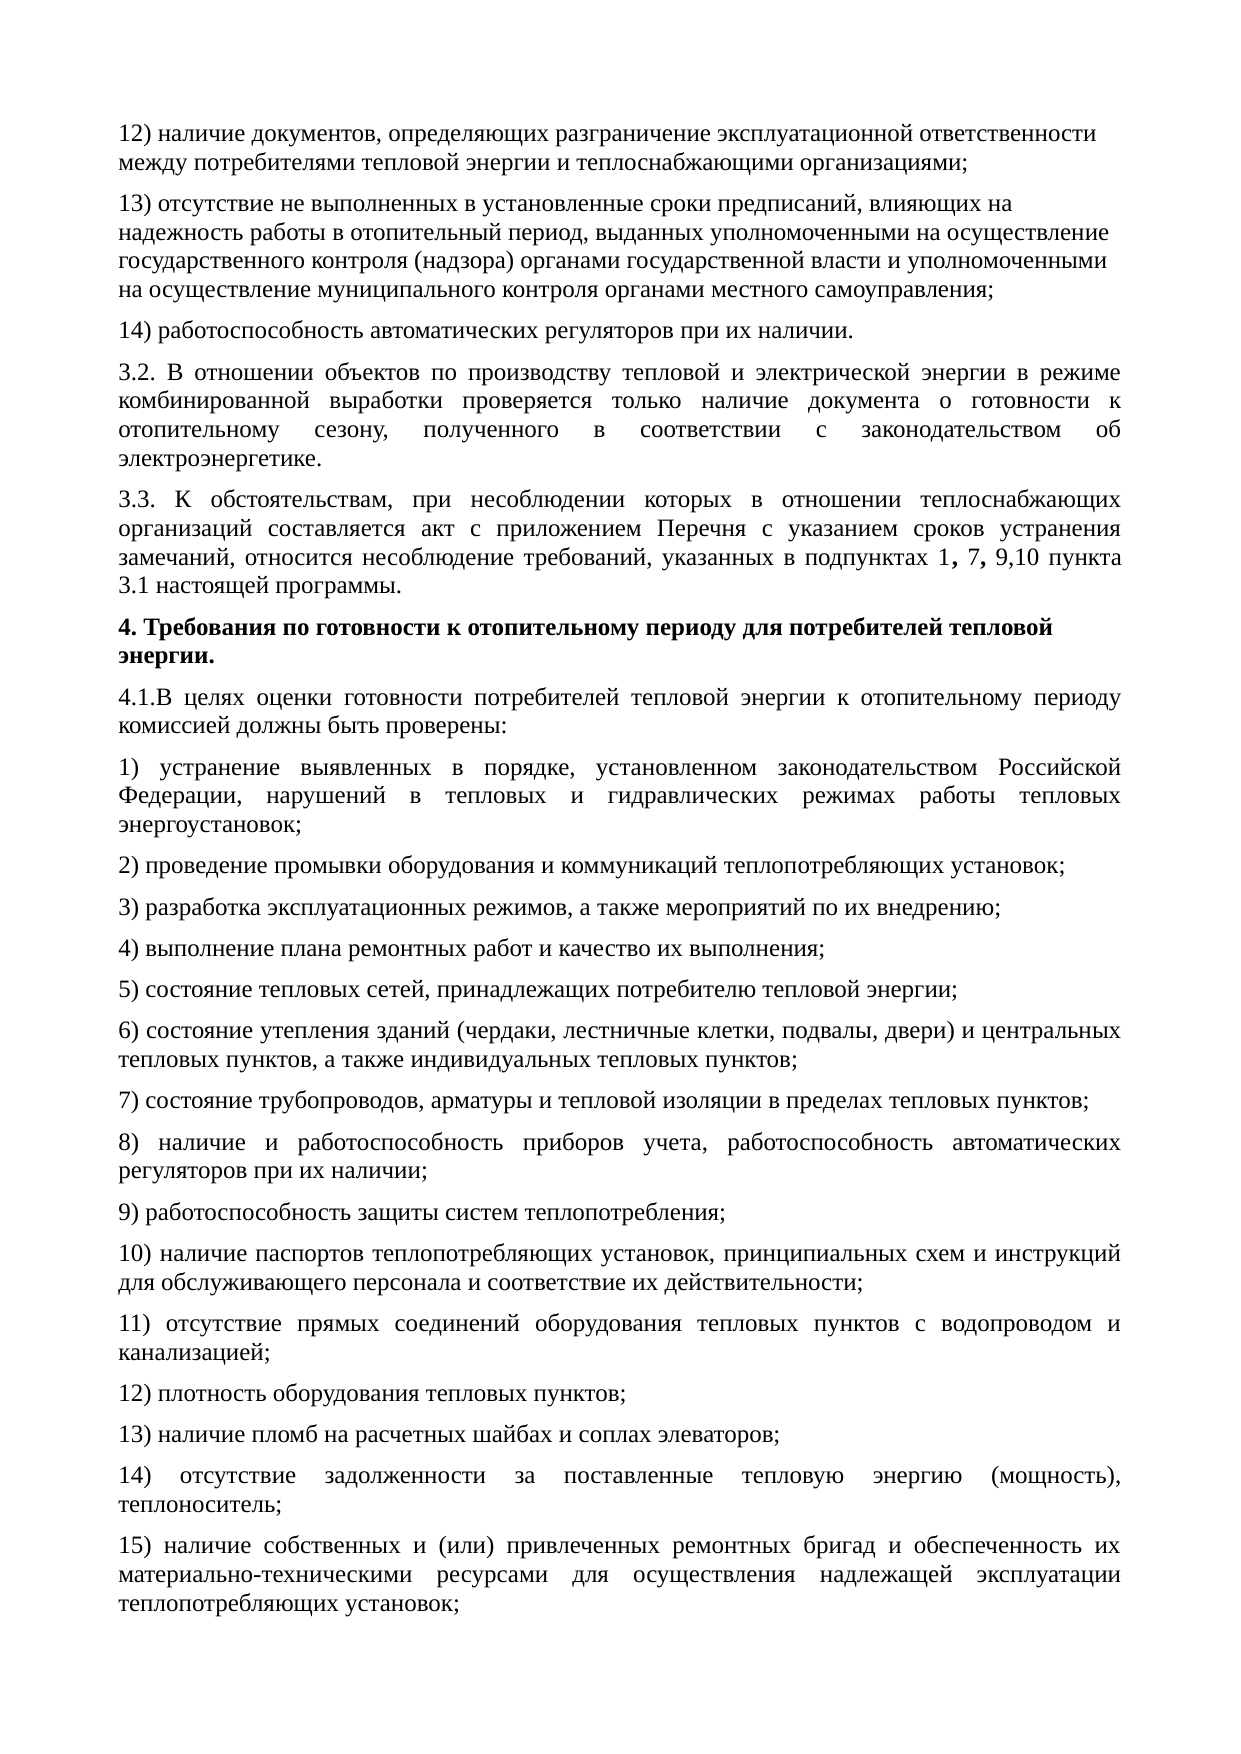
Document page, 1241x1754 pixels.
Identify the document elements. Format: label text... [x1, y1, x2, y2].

text 12) наличие документов, определяющих разграничение эксплуатационной ответственности между потребителями тепловой энергии и теплоснабжающими организациями; [118, 118, 1122, 176]
text 1) устранение выявленных в порядке, установленном законодательством Российской Федерации, нарушений в тепловых и гидравлических режимах работы тепловых энергоустановок; [118, 752, 1122, 838]
text 14) работоспособность автоматических регуляторов при их наличии. [118, 316, 1122, 344]
text 4. Требования по готовности к отопительному периоду для потребителей тепловой энергии. [118, 612, 1122, 669]
text 10) наличие паспортов теплопотребляющих установок, принципиальных схем и инструкций для обслуживающего персонала и соответствие их действительности; [118, 1238, 1122, 1296]
text 11) отсутствие прямых соединений оборудования тепловых пунктов с водопроводом и канализацией; [118, 1308, 1122, 1366]
text 2) проведение промывки оборудования и коммуникаций теплопотребляющих установок; [118, 851, 1122, 879]
text 15) наличие собственных и (или) привлеченных ремонтных бригад и обеспеченность их материально-техническими ресурсами для осуществления надлежащей эксплуатации теплопотребляющих установок; [118, 1531, 1122, 1617]
text 3.2. В отношении объектов по производству тепловой и электрической энергии в режиме комбинированной выработки проверяется только наличие документа о готовности к отопительному сезону, полученного в соответствии с законодательством об электроэнергетике. [118, 357, 1122, 472]
text 13) отсутствие не выполненных в установленные сроки предписаний, влияющих на надежность работы в отопительный период, выданных уполномоченными на осуществление государственного контроля (надзора) органами государственной власти и уполномоченными на осуществление муниципального контроля органами местного самоуправления; [118, 188, 1122, 303]
text 3.3. К обстоятельствам, при несоблюдении которых в отношении теплоснабжающих организаций составляется акт с приложением Перечня с указанием сроков устранения замечаний, относится несоблюдение требований, указанных в подпунктах 1, 7, 9,10 пункта 3.1 настоящей программы. [118, 484, 1122, 599]
text 13) наличие пломб на расчетных шайбах и соплах элеваторов; [118, 1419, 1122, 1448]
text 6) состояние утепления зданий (чердаки, лестничные клетки, подвалы, двери) и центральных тепловых пунктов, а также индивидуальных тепловых пунктов; [118, 1016, 1122, 1073]
text 4) выполнение плана ремонтных работ и качество их выполнения; [118, 933, 1122, 962]
text 4.1.В целях оценки готовности потребителей тепловой энергии к отопительному периоду комиссией должны быть проверены: [118, 682, 1122, 739]
text 7) состояние трубопроводов, арматуры и тепловой изоляции в пределах тепловых пунктов; [118, 1086, 1122, 1114]
text 8) наличие и работоспособность приборов учета, работоспособность автоматических регуляторов при их наличии; [118, 1127, 1122, 1184]
text 12) плотность оборудования тепловых пунктов; [118, 1378, 1122, 1407]
text 5) состояние тепловых сетей, принадлежащих потребителю тепловой энергии; [118, 974, 1122, 1003]
text 9) работоспособность защиты систем теплопотребления; [118, 1197, 1122, 1226]
text 14) отсутствие задолженности за поставленные тепловую энергию (мощность), теплоноситель; [118, 1461, 1122, 1518]
text 3) разработка эксплуатационных режимов, а также мероприятий по их внедрению; [118, 892, 1122, 921]
